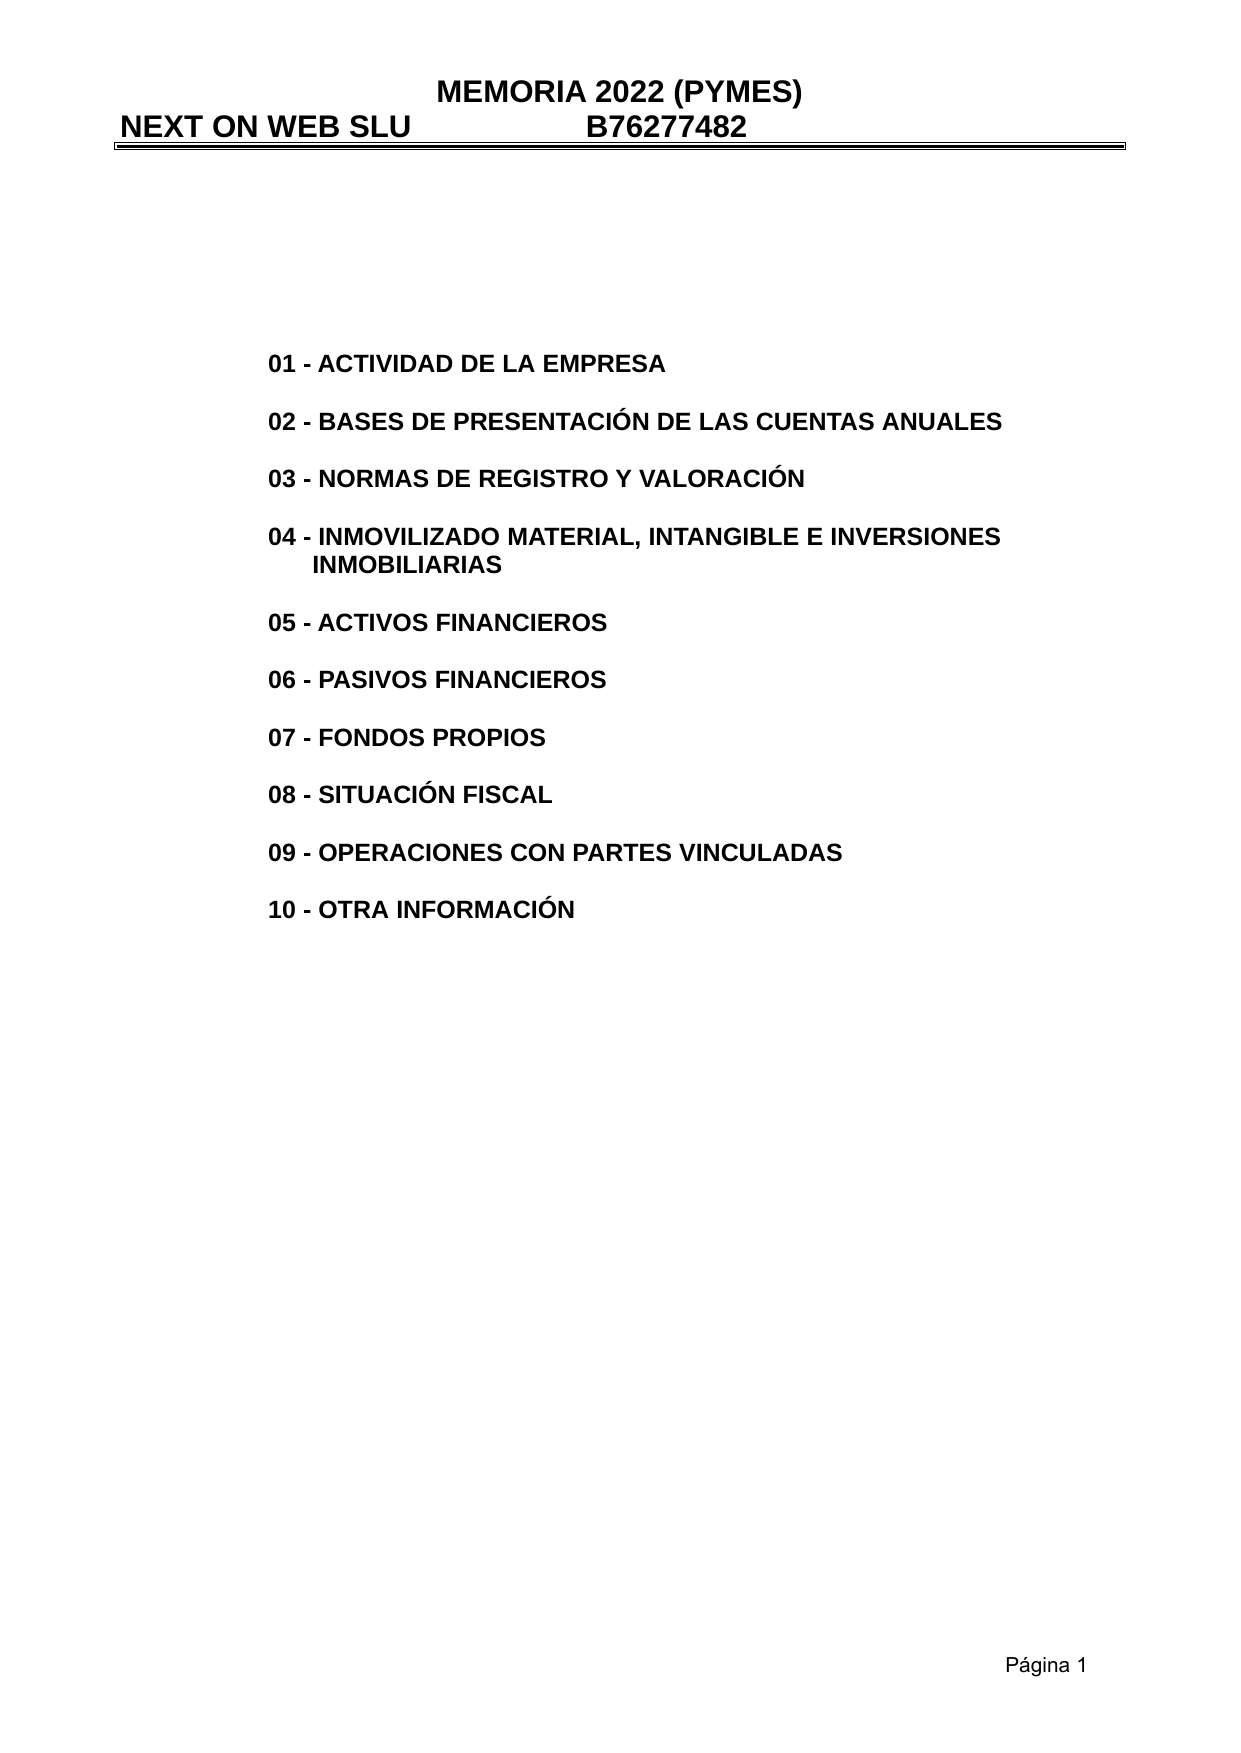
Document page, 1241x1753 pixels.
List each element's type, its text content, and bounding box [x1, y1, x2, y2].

text 8 - SITUACIÓN FISCAL [282, 782, 577, 809]
text 5 - ACTIVOS FINANCIEROS [282, 609, 633, 637]
text 3 - NORMAS DE REGISTRO Y VALORACIÓN [282, 465, 1031, 493]
text 0 [268, 350, 282, 378]
text INMOBILIARIAS [312, 551, 1029, 579]
text 7 - FONDOS PROPIOS [282, 724, 633, 752]
text 4 - INMOVILIZADO MATERIAL, INTANGIBLE E INVERSIONES [282, 523, 1029, 551]
text 0 - OTRA INFORMACIÓN [282, 897, 869, 924]
text 0 [268, 465, 282, 493]
text 0 [268, 667, 282, 694]
text 2 - BASES DE PRESENTACIÓN DE LAS CUENTAS ANUALES [282, 408, 1031, 436]
text 0 [268, 609, 282, 637]
text 0 [268, 523, 282, 551]
text 0 [268, 408, 282, 436]
picture [115, 143, 1125, 149]
text NEXT ON WEB SLU [120, 110, 436, 145]
text 0 [268, 782, 282, 809]
text Página 1 [1005, 1654, 1112, 1677]
text 9 - OPERACIONES CON PARTES VINCULADAS [282, 839, 869, 867]
text B76277482 [586, 110, 829, 145]
text 0 [268, 724, 282, 752]
text 1 [268, 897, 282, 924]
text MEMORIA 2022 (PYMES) [436, 74, 829, 109]
text 0 [268, 839, 282, 867]
text 1 - ACTIVIDAD DE LA EMPRESA [282, 350, 691, 378]
text 6 - PASIVOS FINANCIEROS [282, 667, 633, 694]
